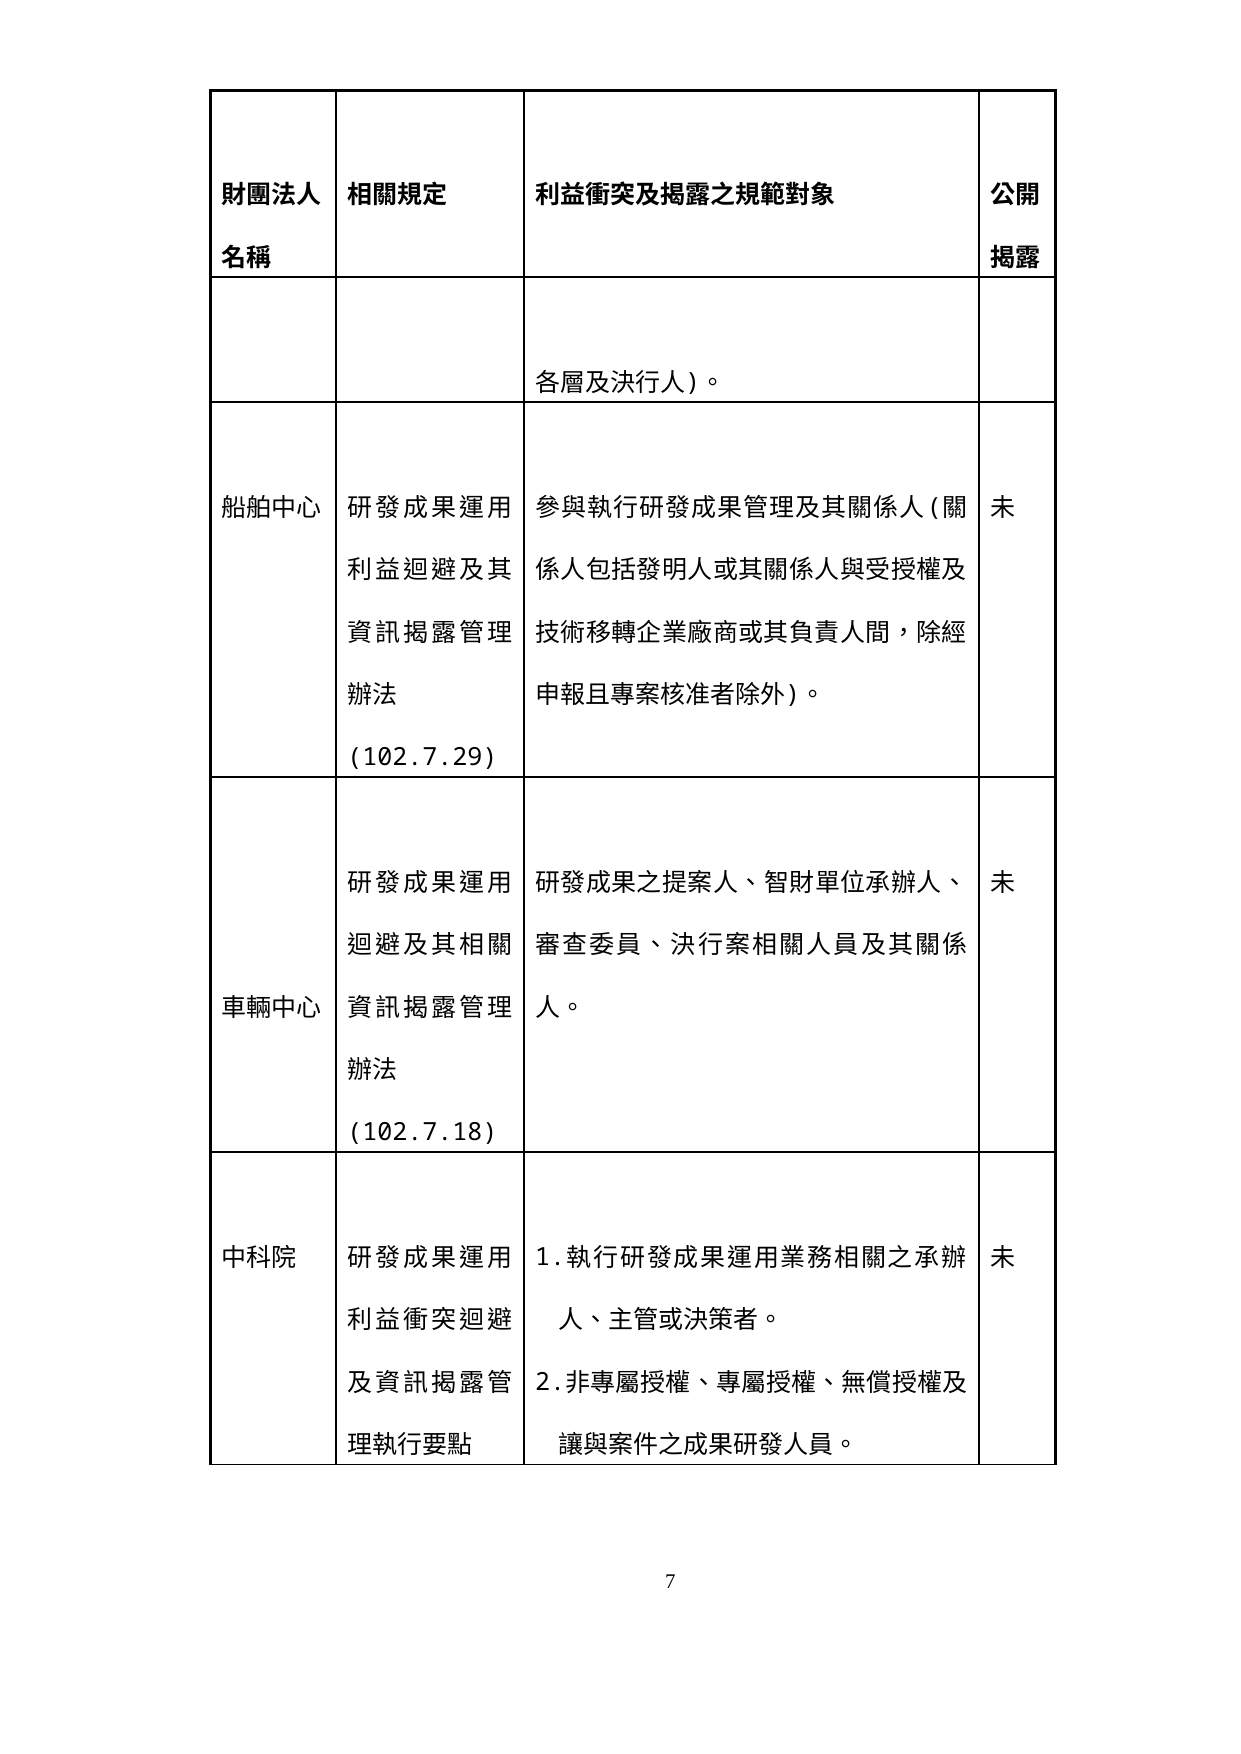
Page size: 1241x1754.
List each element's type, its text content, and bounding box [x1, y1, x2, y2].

table_header 財團法人名稱 [212, 92, 335, 276]
table_cell 未 [980, 778, 1054, 1151]
table_cell [980, 278, 1054, 401]
table_cell 研發成果之提案人、智財單位承辦人、審查委員、決行案相關人員及其關係人。 [525, 778, 978, 1151]
table_header 利益衝突及揭露之規範對象 [525, 92, 978, 276]
table_cell 參與執行研發成果管理及其關係人(關係人包括發明人或其關係人與受授權及技術移轉企業廠商或其負責人間，除經申報且專案核准者除外)。 [525, 403, 978, 776]
table_cell 船舶中心 [212, 403, 335, 776]
table_cell 1.執行研發成果運用業務相關之承辦人、主管或決策者。 2.非專屬授權、專屬授權、無償授權及讓與案件之成果研發人員。 [525, 1153, 978, 1464]
table_cell 研發成果運用迴避及其相關資訊揭露管理辦法 (102.7.18) [337, 778, 523, 1151]
table_header 公開揭露 [980, 92, 1054, 276]
table_cell 研發成果運用利益衝突迴避及資訊揭露管理執行要點 [337, 1153, 523, 1464]
table_cell [337, 278, 523, 401]
table_cell 研發成果運用利益迴避及其資訊揭露管理辦法 (102.7.29) [337, 403, 523, 776]
table_cell 未 [980, 403, 1054, 776]
table_cell 未 [980, 1153, 1054, 1464]
table_header 相關規定 [337, 92, 523, 276]
table_cell 各層及決行人)。 [525, 278, 978, 401]
table_cell 車輛中心 [212, 778, 335, 1151]
table_cell 中科院 [212, 1153, 335, 1464]
table_cell [212, 278, 335, 401]
